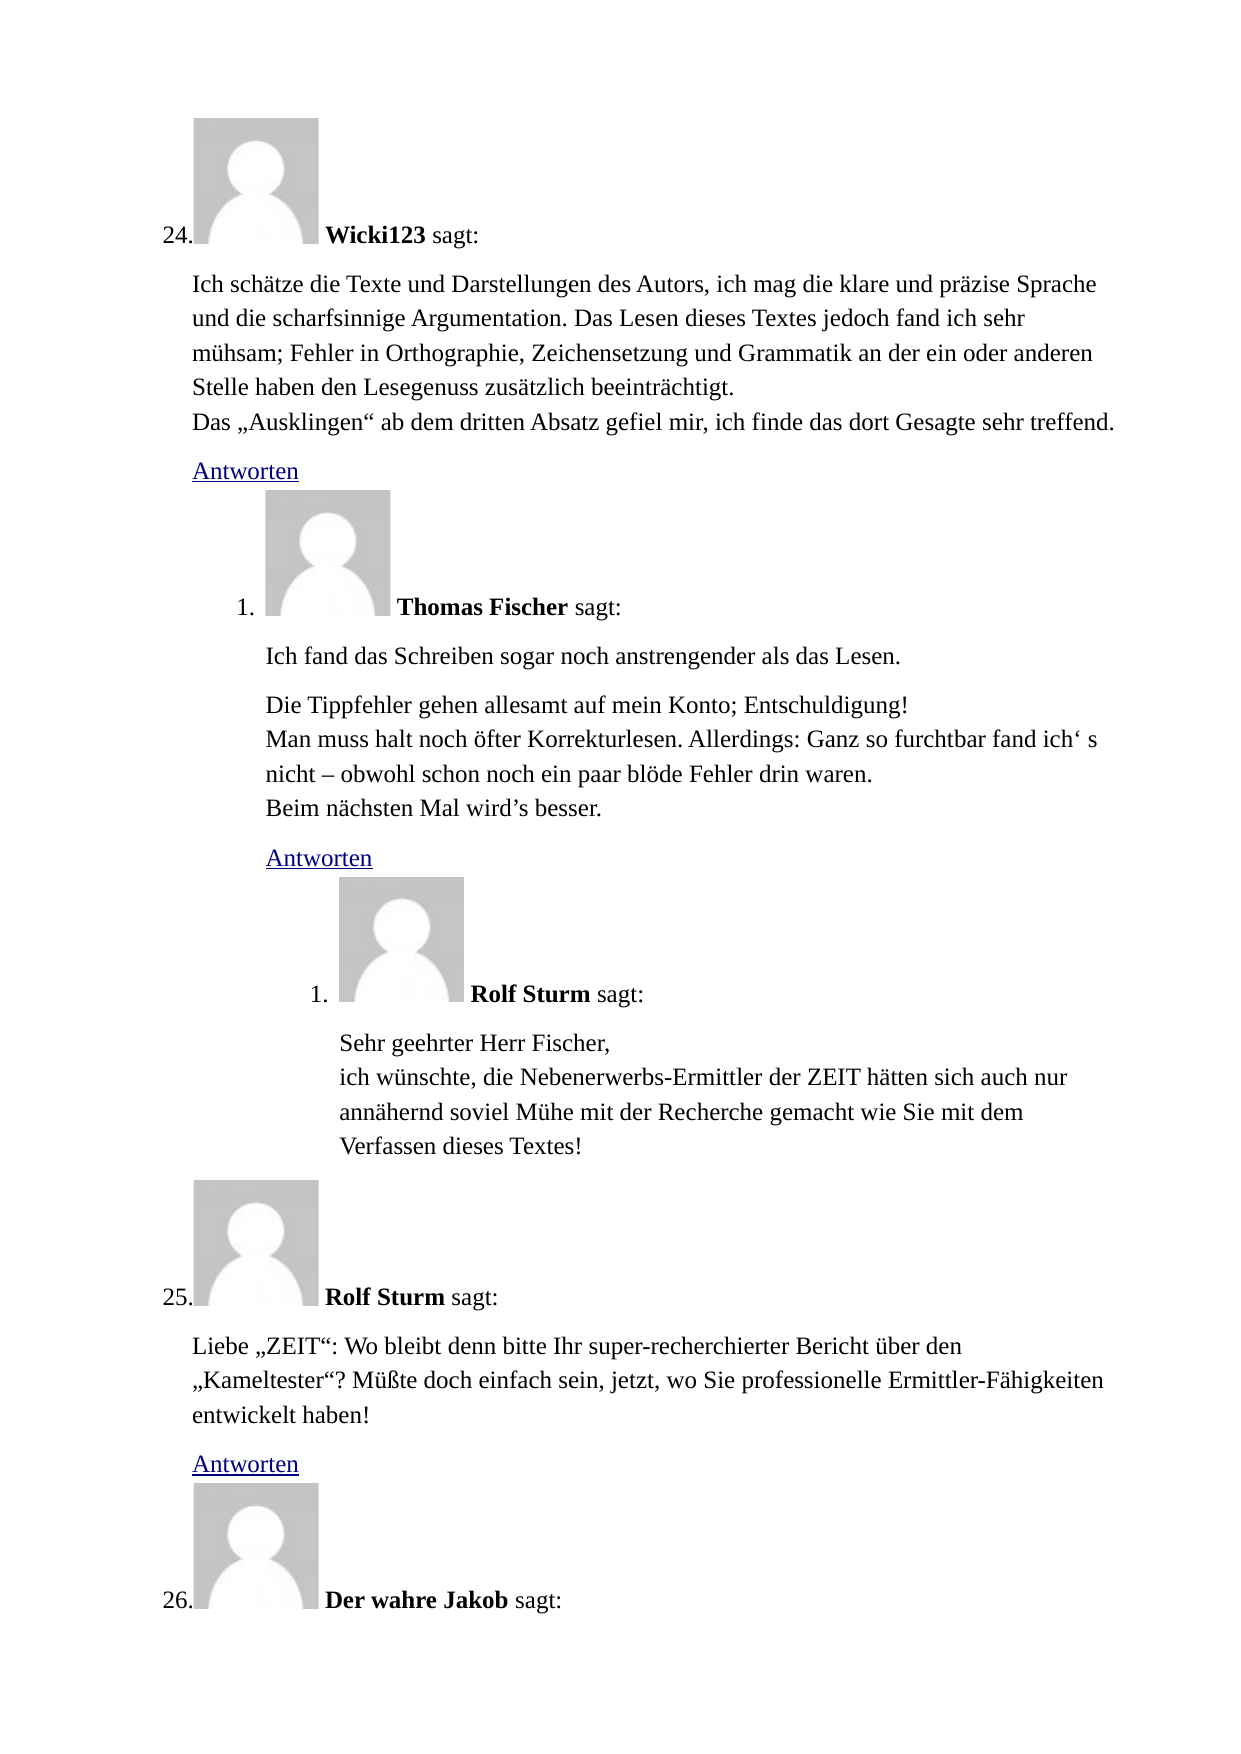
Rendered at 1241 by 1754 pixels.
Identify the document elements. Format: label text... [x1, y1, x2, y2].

list Antworten [162, 456, 1122, 484]
list Antworten [236, 843, 1122, 871]
list Sehr geehrter Herr Fischer, ich wünschte, die Nebenerwerbs-Ermittler der ZEIT hätten sich auch nur annähernd soviel Mühe mit der Recherche gemacht wie Sie mit dem Verfassen dieses Textes! [309, 1028, 1122, 1160]
list Rolf Sturm sagt: [309, 877, 1122, 1007]
picture [193, 118, 319, 244]
picture [193, 1483, 319, 1609]
list Ich fand das Schreiben sogar noch anstrengender als das Lesen. [236, 641, 1122, 670]
list Liebe „ZEIT“: Wo bleibt denn bitte Ihr super-recherchierter Bericht über den „Kameltester“? Müßte doch einfach sein, jetzt, wo Sie professionelle Ermittler-Fähigkeiten entwickelt haben! [162, 1331, 1122, 1429]
list Der wahre Jakob sagt: [162, 1483, 1122, 1614]
picture [193, 1180, 319, 1306]
picture [339, 877, 464, 1002]
list Wicki123 sagt: [162, 118, 1122, 248]
list Ich schätze die Texte und Darstellungen des Autors, ich mag die klare und präzise Sprache und die scharfsinnige Argumentation. Das Lesen dieses Textes jedoch fand ich sehr mühsam; Fehler in Orthographie, Zeichensetzung und Grammatik an der ein oder anderen Stelle haben den Lesegenuss zusätzlich beeinträchtigt. Das „Ausklingen“ ab dem dritten Absatz gefiel mir, ich finde das dort Gesagte sehr treffend. [162, 269, 1122, 436]
list Die Tippfehler gehen allesamt auf mein Konto; Entschuldigung! Man muss halt noch öfter Korrekturlesen. Allerdings: Ganz so furchtbar fand ich‘ s nicht – obwohl schon noch ein paar blöde Fehler drin waren. Beim nächsten Mal wird’s besser. [236, 690, 1122, 822]
picture [265, 490, 391, 616]
list Antworten [162, 1449, 1122, 1478]
list Thomas Fischer sagt: [236, 490, 1122, 621]
list Rolf Sturm sagt: [162, 1180, 1122, 1311]
